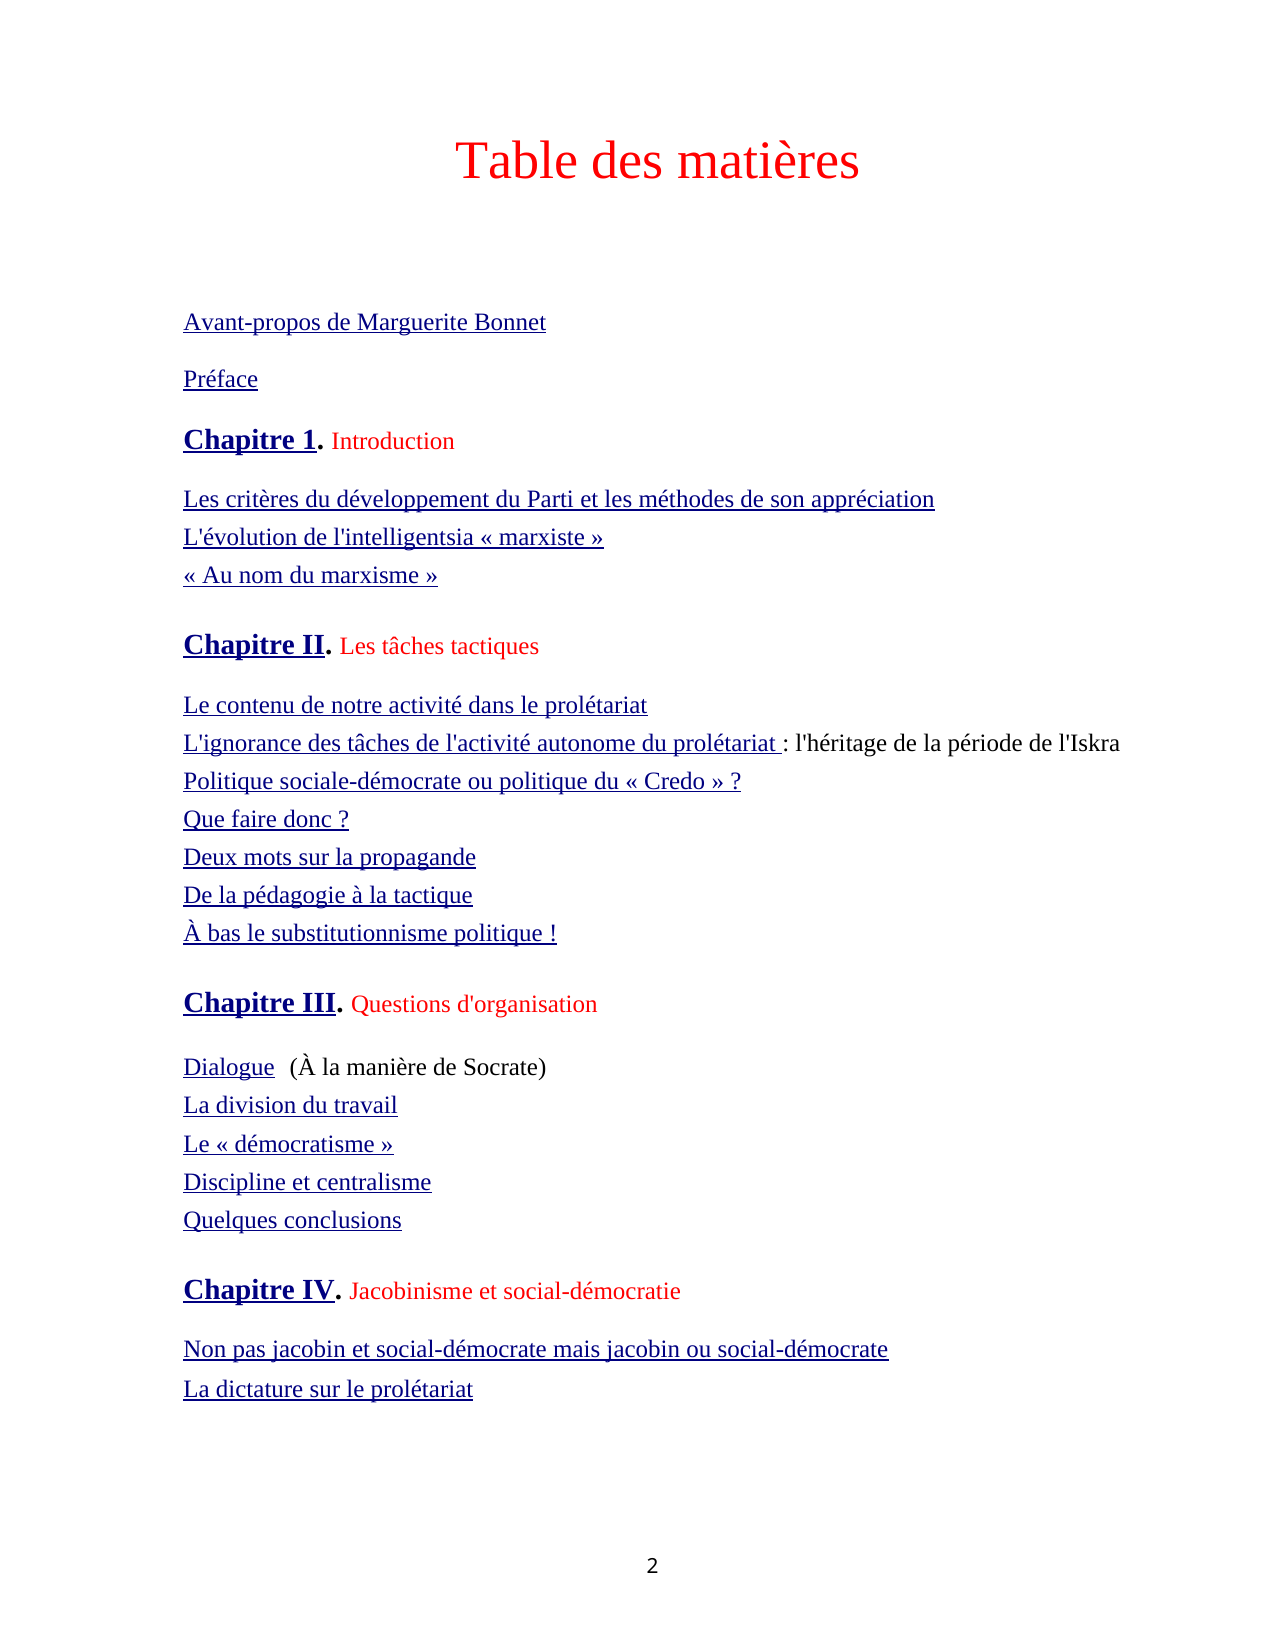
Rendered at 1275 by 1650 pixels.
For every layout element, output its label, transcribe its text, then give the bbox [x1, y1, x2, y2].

text Chapitre IV. Jacobinisme et social-démocratie [183, 1272, 1127, 1305]
text L'évolution de l'intelligentsia « marxiste » [183, 522, 1127, 551]
text Avant-propos de Marguerite Bonnet [183, 307, 1127, 336]
text Chapitre 1. Introduction [183, 422, 1127, 456]
text L'ignorance des tâches de l'activité autonome du prolétariat : l'héritage de la période de l'Iskra [183, 728, 1127, 757]
text « Au nom du marxisme » [183, 561, 1127, 589]
text De la pédagogie à la tactique [183, 880, 1127, 909]
text Table des matières [148, 128, 1127, 191]
text La dictature sur le prolétariat [183, 1374, 1127, 1403]
text Préface [183, 364, 1127, 393]
text Les critères du développement du Parti et les méthodes de son appréciation [183, 484, 1127, 513]
text Deux mots sur la propagande [183, 842, 1127, 871]
text Non pas jacobin et social-démocrate mais jacobin ou social-démocrate [183, 1334, 1127, 1363]
text Le contenu de notre activité dans le prolétariat [183, 690, 1127, 718]
text La division du travail [183, 1091, 1127, 1119]
text Politique sociale-démocrate ou politique du « Credo » ? [183, 766, 1127, 795]
text Quelques conclusions [183, 1205, 1127, 1234]
text Le « démocratisme » [183, 1129, 1127, 1157]
text À bas le substitutionnisme politique ! [183, 918, 1127, 947]
text Chapitre II. Les tâches tactiques [183, 627, 1127, 661]
text Que faire donc ? [183, 804, 1127, 833]
text Dialogue (À la manière de Socrate) [183, 1048, 1127, 1081]
text Discipline et centralisme [183, 1167, 1127, 1196]
text Chapitre III. Questions d'organisation [183, 985, 1127, 1019]
